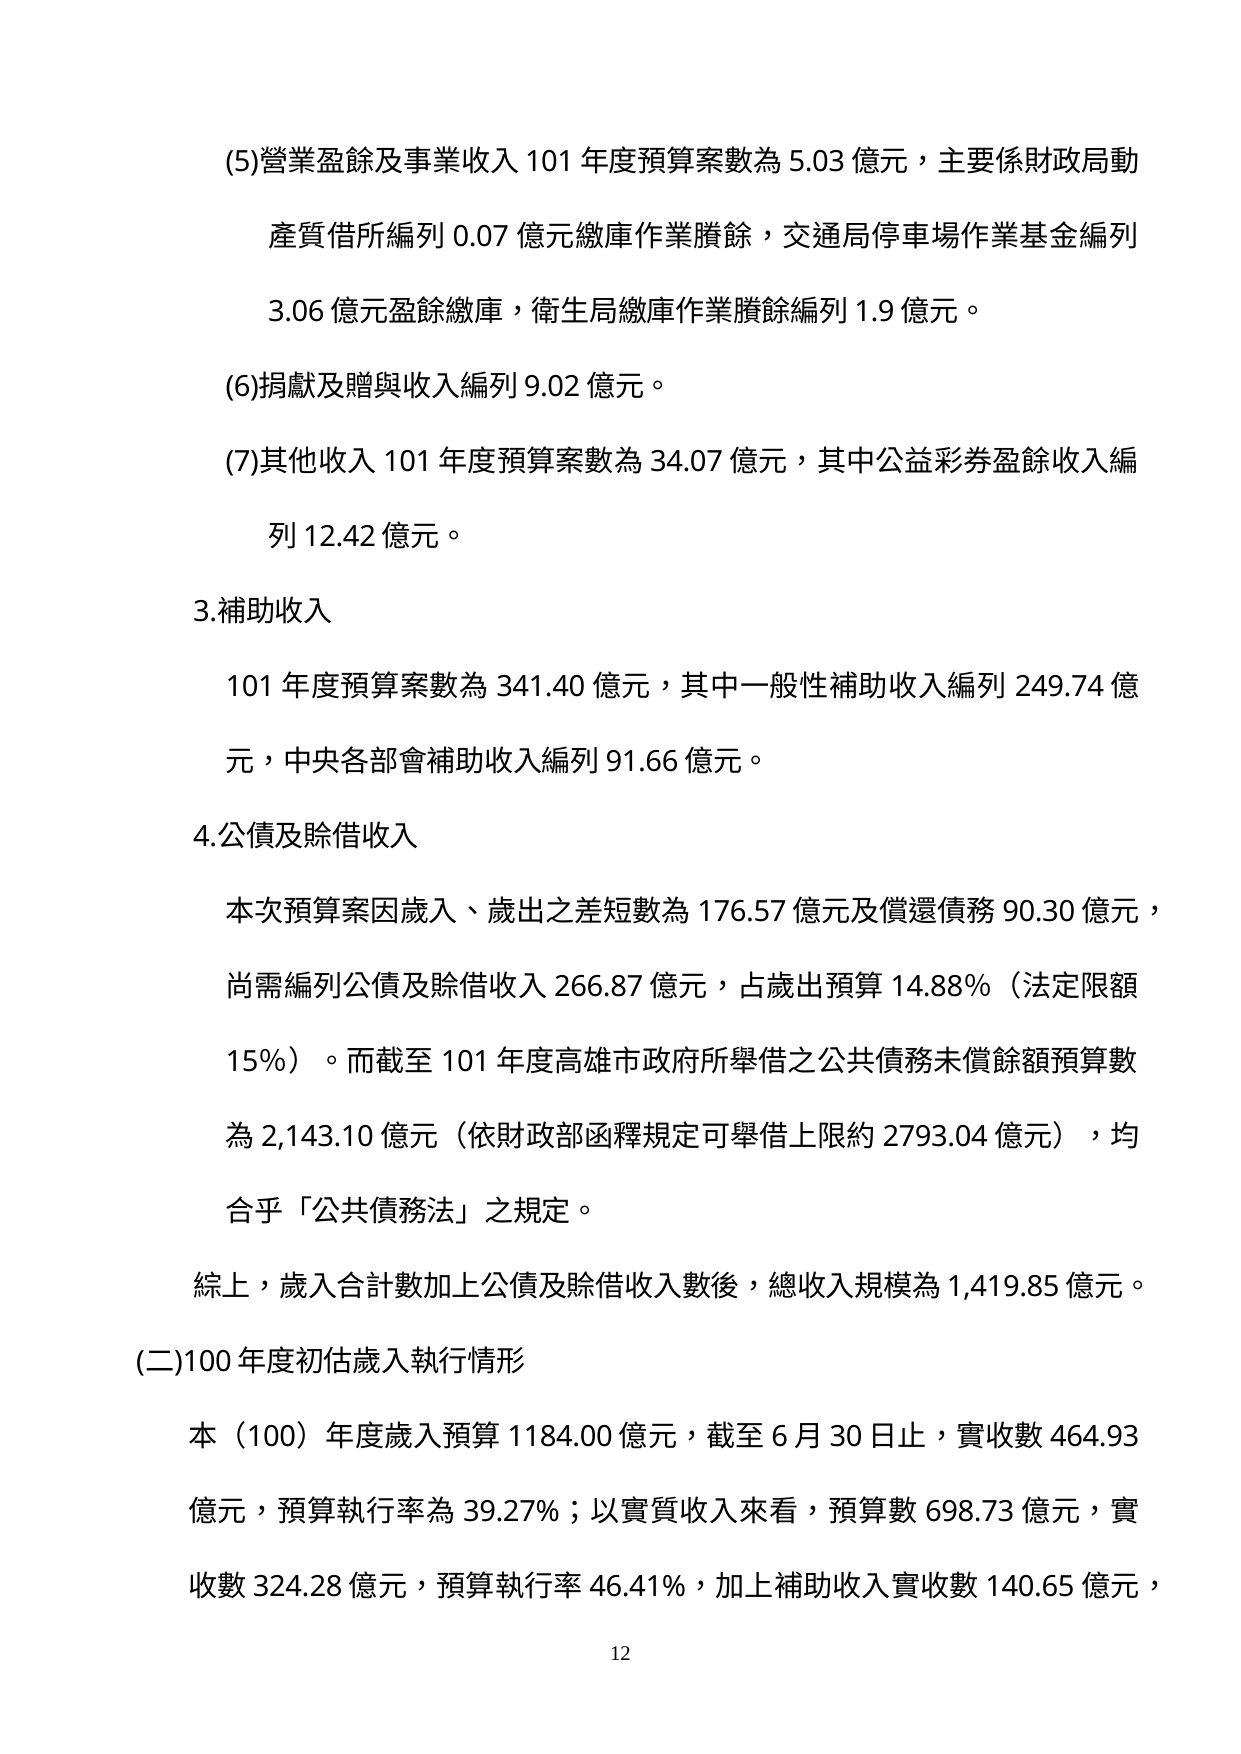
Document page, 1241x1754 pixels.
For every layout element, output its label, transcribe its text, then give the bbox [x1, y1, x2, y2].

text (7)其他收入101年度預算案數為34.07億元，其中公益彩券盈餘收入編列12.42億元。 [225, 421, 1140, 571]
text 綜上，歲入合計數加上公債及賒借收入數後，總收入規模為1,419.85億元。 [193, 1246, 1140, 1321]
text (二)100年度初估歲入執行情形 [100, 1321, 1140, 1396]
text 3.補助收入 [193, 571, 1140, 646]
text (5)營業盈餘及事業收入101年度預算案數為5.03億元，主要係財政局動產質借所編列0.07億元繳庫作業賸餘，交通局停車場作業基金編列3.06億元盈餘繳庫，衛生局繳庫作業賸餘編列1.9億元。 [225, 121, 1140, 346]
text 本（100）年度歲入預算1184.00億元，截至6月30日止，實收數464.93億元，預算執行率為39.27%；以實質收入來看，預算數698.73億元，實收數324.28億元，預算執行率46.41%，加上補助收入實收數140.65億元，預算執行率達28.98%。（詳如附表） [188, 1396, 1140, 1621]
text (6)捐獻及贈與收入編列9.02億元。 [225, 346, 1140, 421]
text 本次預算案因歲入、歲出之差短數為176.57億元及償還債務90.30億元，尚需編列公債及賒借收入266.87億元，占歲出預算14.88％（法定限額15％）。而截至101年度高雄市政府所舉借之公共債務未償餘額預算數為2,143.10億元（依財政部函釋規定可舉借上限約2793.04億元），均合乎「公共債務法」之規定。 [225, 871, 1140, 1246]
text 4.公債及賒借收入 [193, 796, 1140, 871]
text 101年度預算案數為341.40億元，其中一般性補助收入編列249.74億元，中央各部會補助收入編列91.66億元。 [225, 646, 1140, 796]
